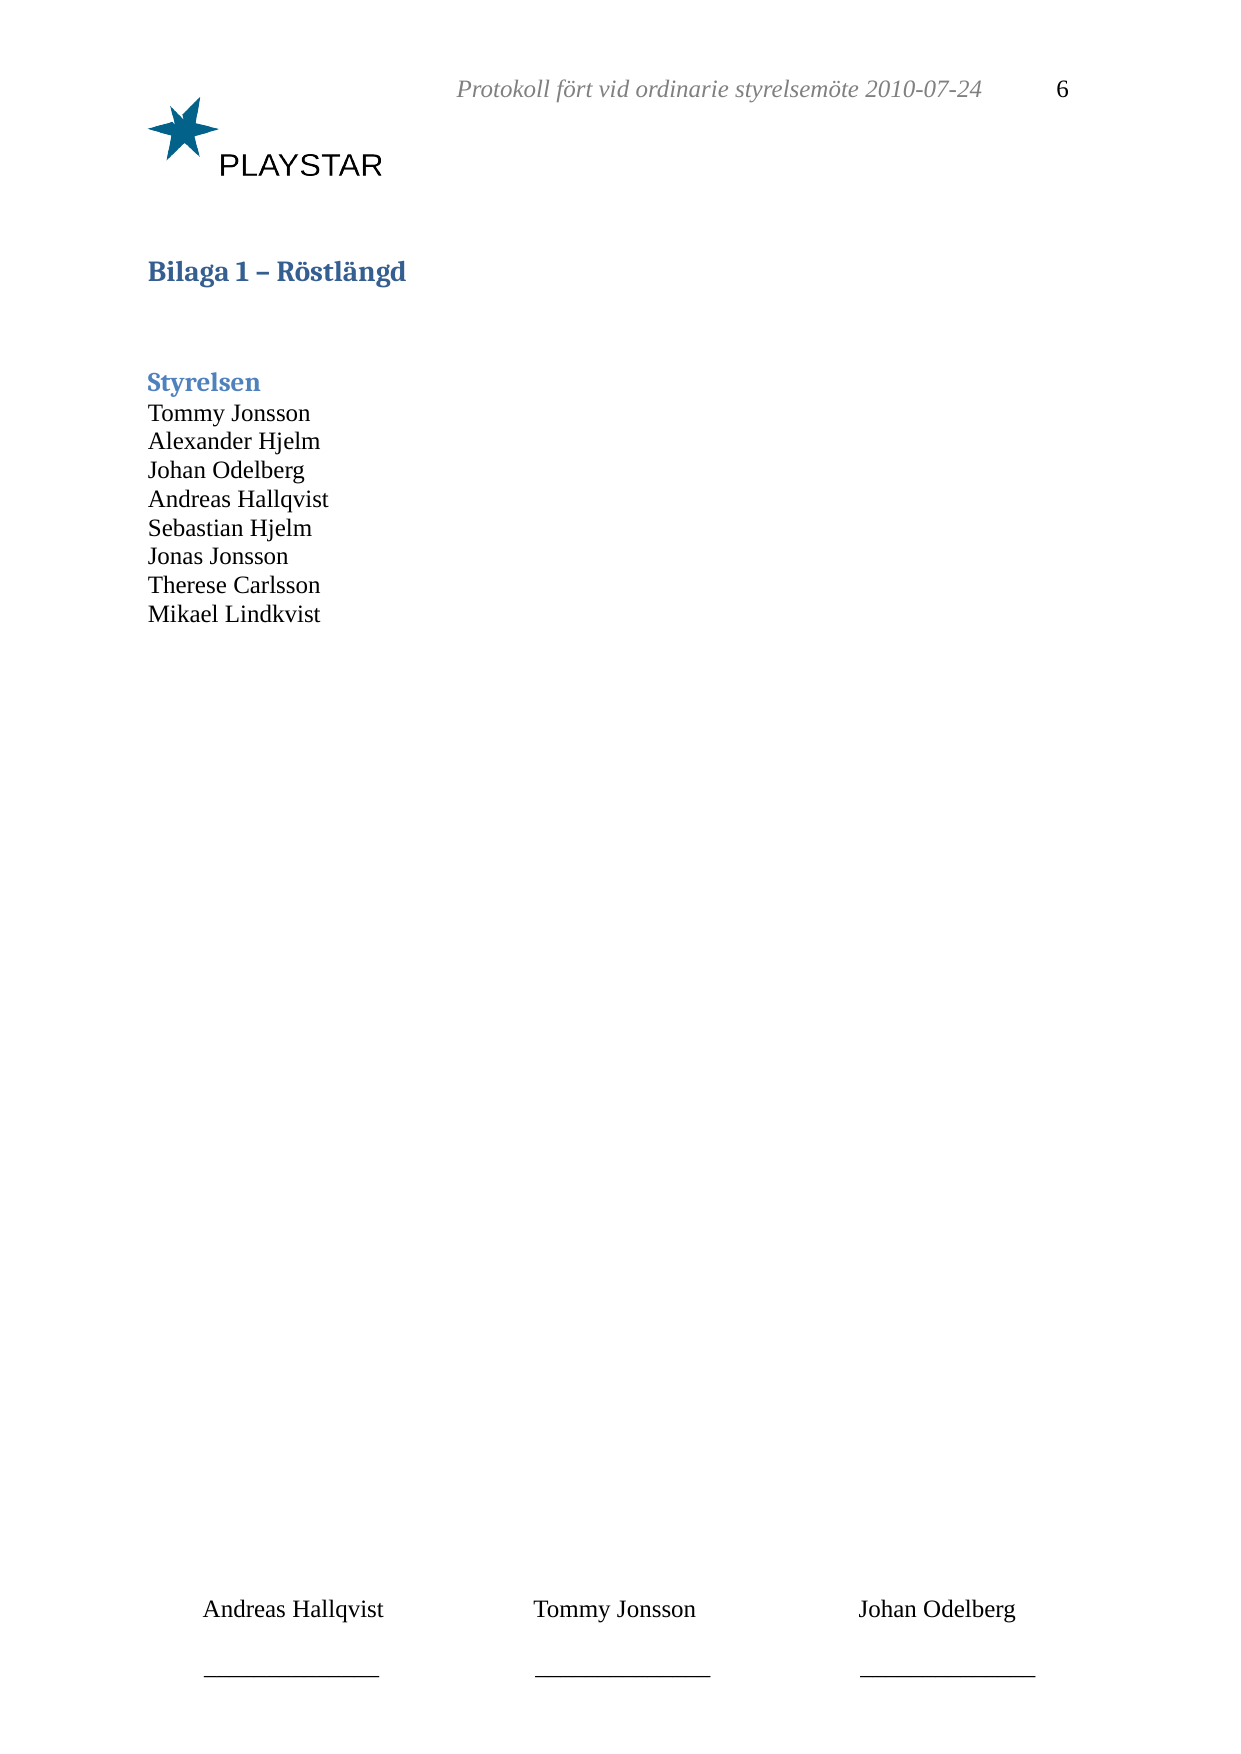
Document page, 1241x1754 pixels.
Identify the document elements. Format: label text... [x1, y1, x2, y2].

text Johan Odelberg [148, 455, 1092, 484]
text Sebastian Hjelm [148, 513, 1092, 541]
text Therese Carlsson [148, 570, 1092, 599]
text Andreas Hallqvist [148, 484, 1092, 513]
subtitle Styrelsen [148, 367, 1092, 398]
text Mikael Lindkvist [148, 599, 1092, 628]
text Jonas Jonsson [148, 541, 1092, 570]
subtitle Bilaga 1 – Röstlängd [148, 255, 1092, 288]
text Tommy Jonsson Alexander Hjelm [148, 398, 1092, 455]
